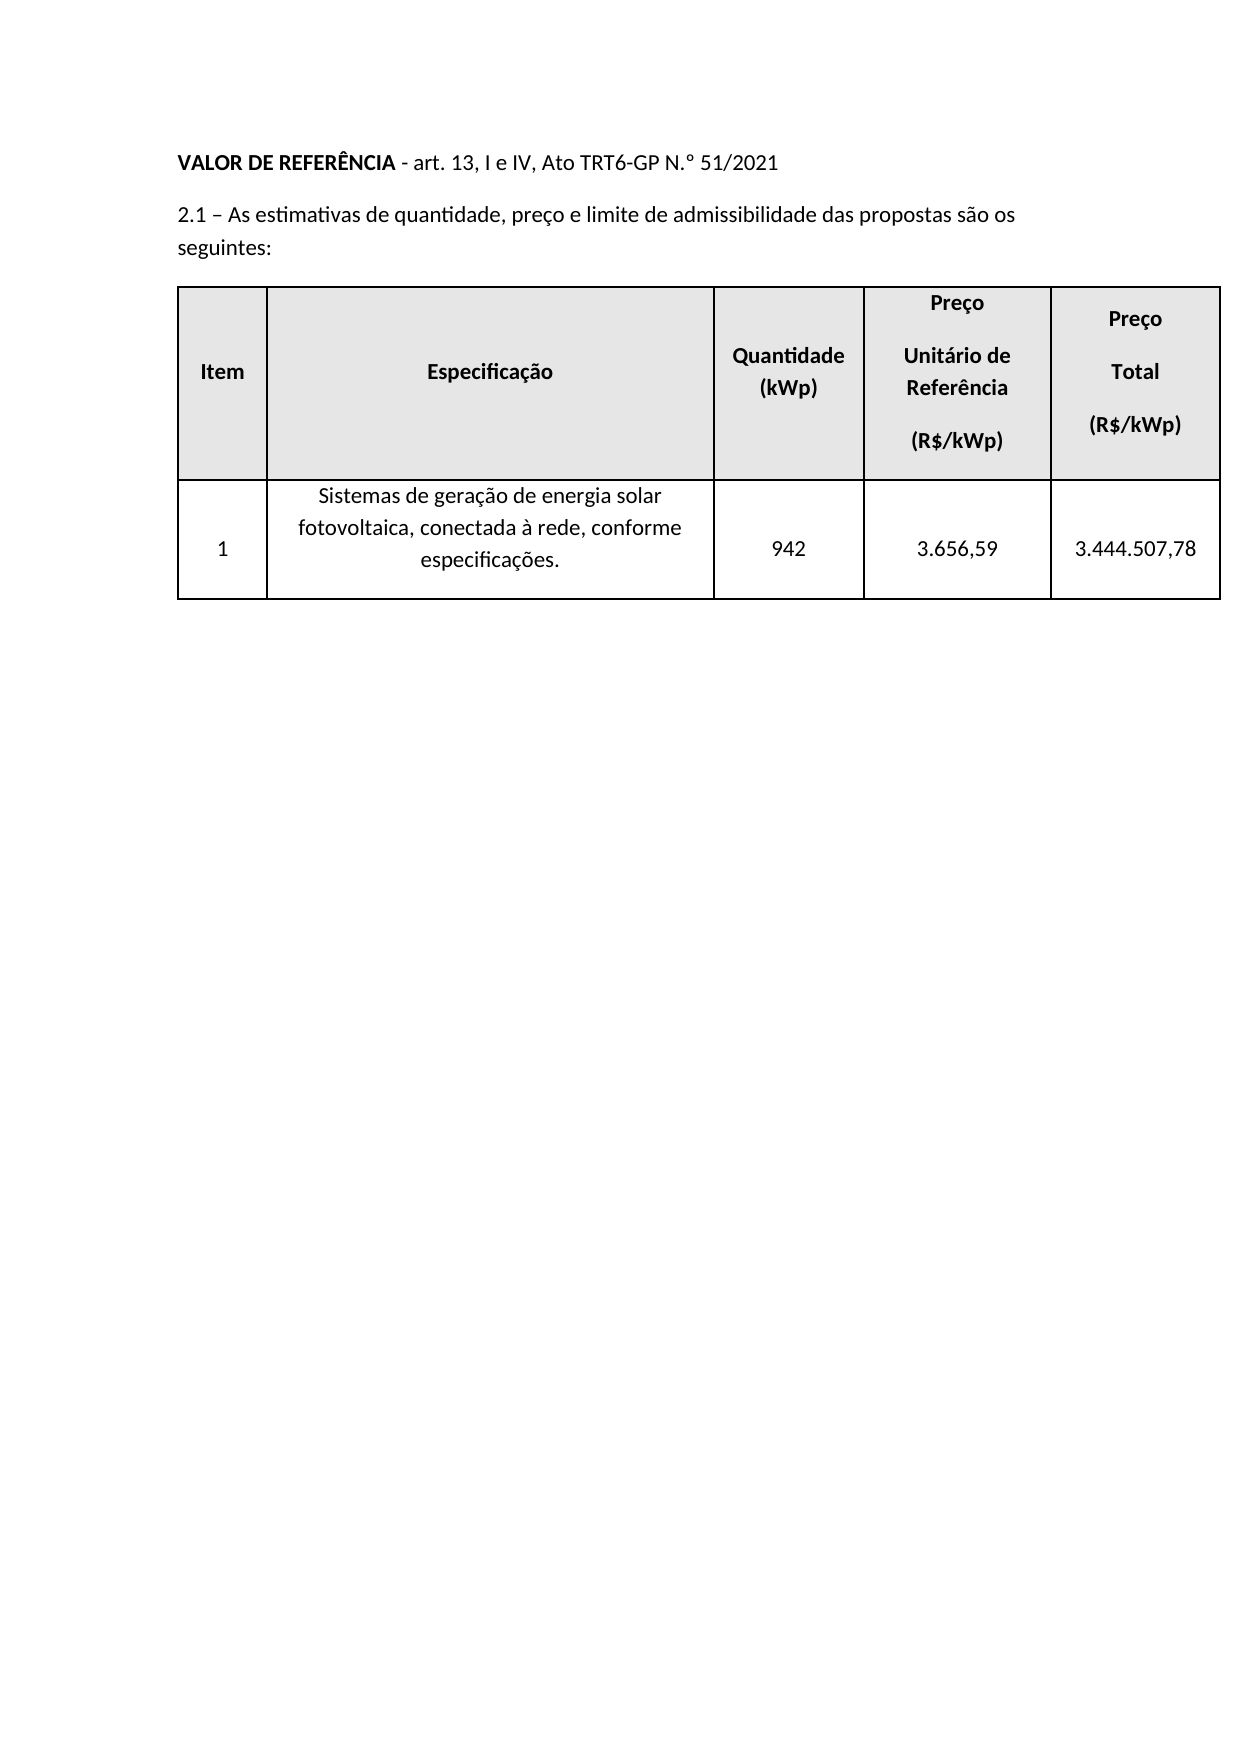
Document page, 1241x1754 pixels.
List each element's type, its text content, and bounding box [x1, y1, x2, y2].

table_cell Sistemas de geração de energia solar fotovoltaica, conectada à rede, conforme especificações. [268, 481, 713, 598]
table_header Item [179, 288, 266, 479]
table_header Quantidade (kWp) [715, 288, 863, 479]
text 2.1 – As estimativas de quantidade, preço e limite de admissibilidade das propostas são os seguintes: [177, 201, 1063, 261]
table_cell 942 [715, 481, 863, 598]
table_cell 1 [179, 481, 266, 598]
table_cell 3.444.507,78 [1052, 481, 1219, 598]
text VALOR DE REFERÊNCIA - art. 13, I e IV, Ato TRT6-GP N.º 51/2021 [177, 148, 1063, 176]
table_header Preço Unitário de Referência (R$/kWp) [865, 288, 1050, 479]
table_header Especificação [268, 288, 713, 479]
table_cell 3.656,59 [865, 481, 1050, 598]
table_header Preço Total (R$/kWp) [1052, 288, 1219, 479]
